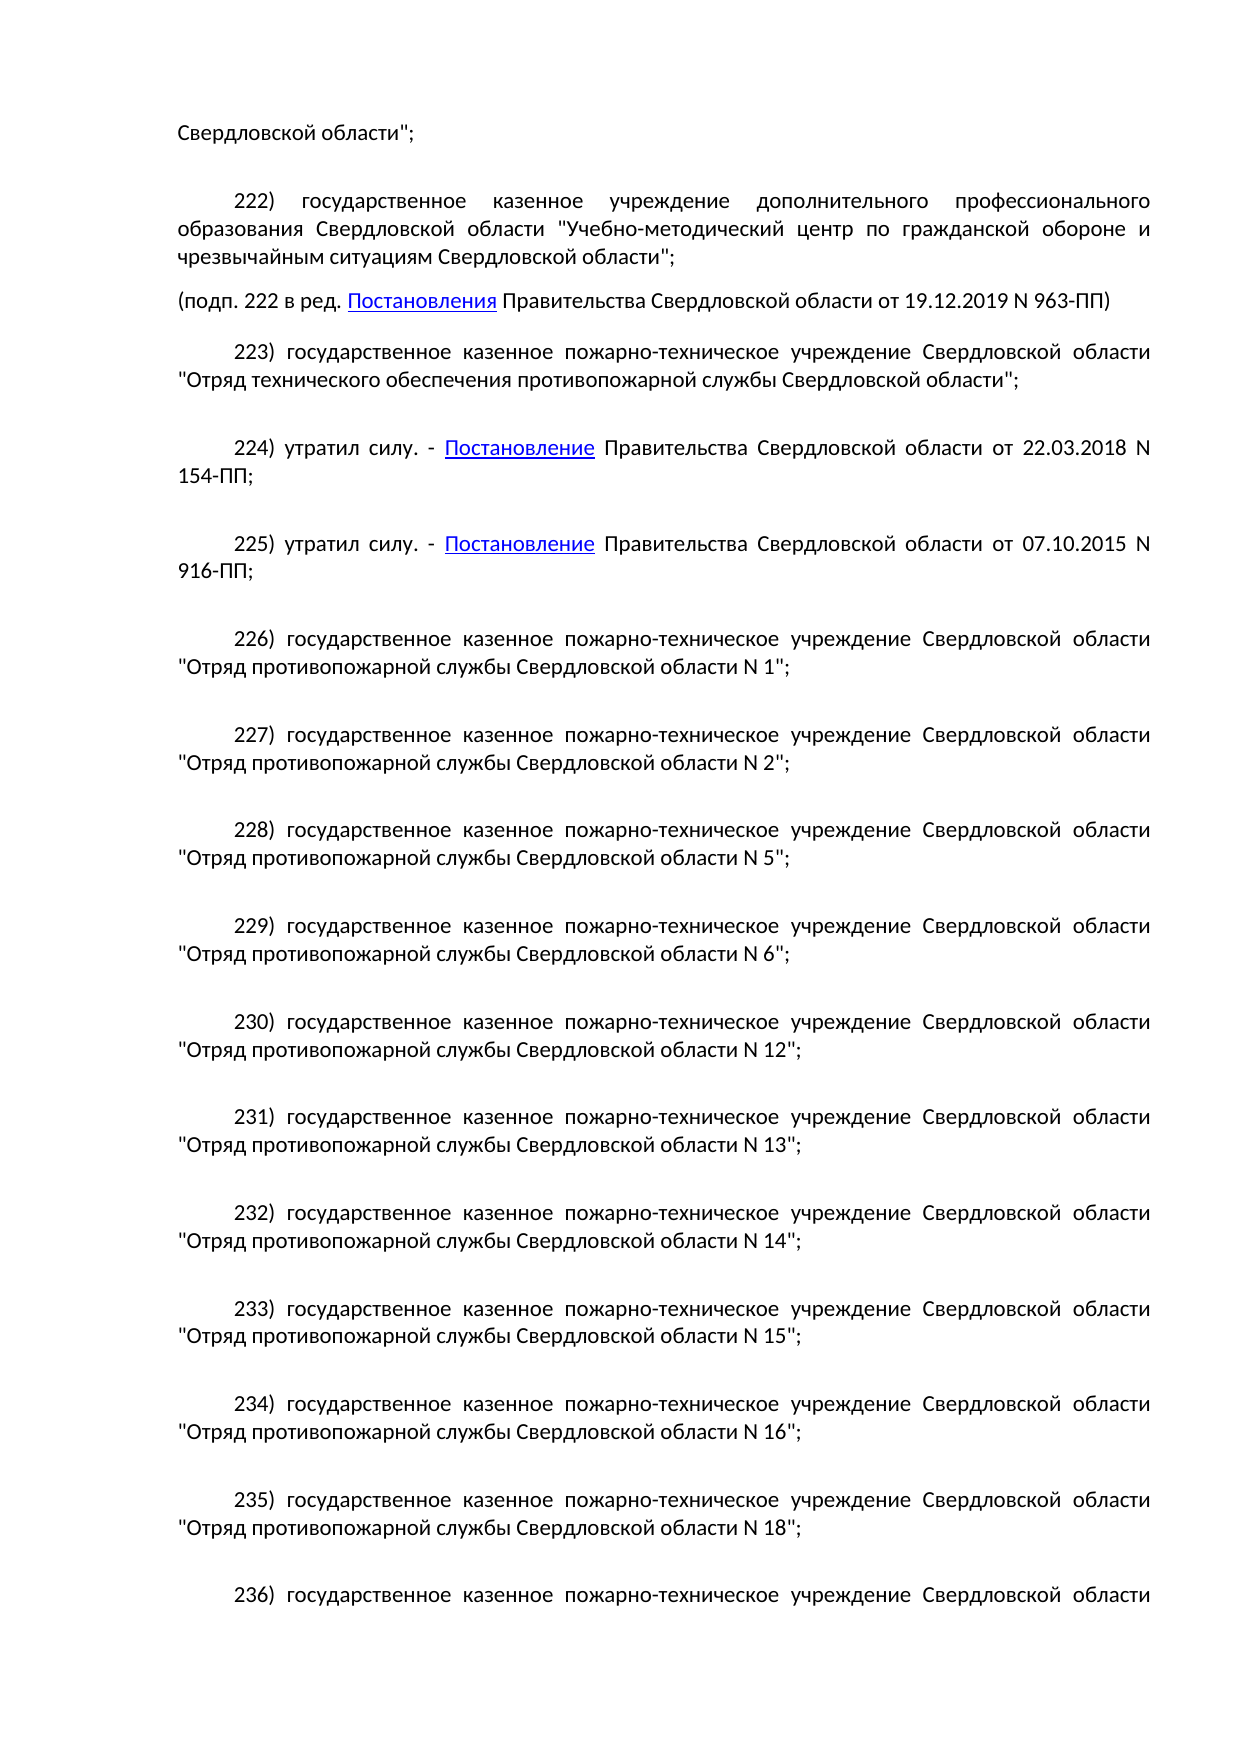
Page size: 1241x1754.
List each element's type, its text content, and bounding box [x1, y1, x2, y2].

text 232) государственное казенное пожарно-техническое учреждение Свердловской области "Отряд противопожарной службы Свердловской области N 14"; [177, 1198, 1152, 1254]
text Свердловской области"; [177, 118, 1152, 146]
text 234) государственное казенное пожарно-техническое учреждение Свердловской области "Отряд противопожарной службы Свердловской области N 16"; [177, 1389, 1152, 1445]
text 235) государственное казенное пожарно-техническое учреждение Свердловской области "Отряд противопожарной службы Свердловской области N 18"; [177, 1485, 1152, 1541]
text 222) государственное казенное учреждение дополнительного профессионального образования Свердловской области "Учебно-методический центр по гражданской обороне и чрезвычайным ситуациям Свердловской области"; [177, 186, 1152, 270]
text 224) утратил силу. - Постановление Правительства Свердловской области от 22.03.2018 N 154-ПП; [177, 433, 1152, 489]
text 227) государственное казенное пожарно-техническое учреждение Свердловской области "Отряд противопожарной службы Свердловской области N 2"; [177, 720, 1152, 776]
text 223) государственное казенное пожарно-техническое учреждение Свердловской области "Отряд технического обеспечения противопожарной службы Свердловской области"; [177, 337, 1152, 393]
text 231) государственное казенное пожарно-техническое учреждение Свердловской области "Отряд противопожарной службы Свердловской области N 13"; [177, 1102, 1152, 1158]
text 229) государственное казенное пожарно-техническое учреждение Свердловской области "Отряд противопожарной службы Свердловской области N 6"; [177, 911, 1152, 967]
text (подп. 222 в ред. Постановления Правительства Свердловской области от 19.12.2019 N 963-ПП) [177, 286, 1152, 314]
text 233) государственное казенное пожарно-техническое учреждение Свердловской области "Отряд противопожарной службы Свердловской области N 15"; [177, 1294, 1152, 1350]
text 230) государственное казенное пожарно-техническое учреждение Свердловской области "Отряд противопожарной службы Свердловской области N 12"; [177, 1007, 1152, 1063]
text 228) государственное казенное пожарно-техническое учреждение Свердловской области "Отряд противопожарной службы Свердловской области N 5"; [177, 816, 1152, 872]
text 225) утратил силу. - Постановление Правительства Свердловской области от 07.10.2015 N 916-ПП; [177, 529, 1152, 585]
text 226) государственное казенное пожарно-техническое учреждение Свердловской области "Отряд противопожарной службы Свердловской области N 1"; [177, 624, 1152, 680]
text 236) государственное казенное пожарно-техническое учреждение Свердловской области [177, 1581, 1152, 1608]
